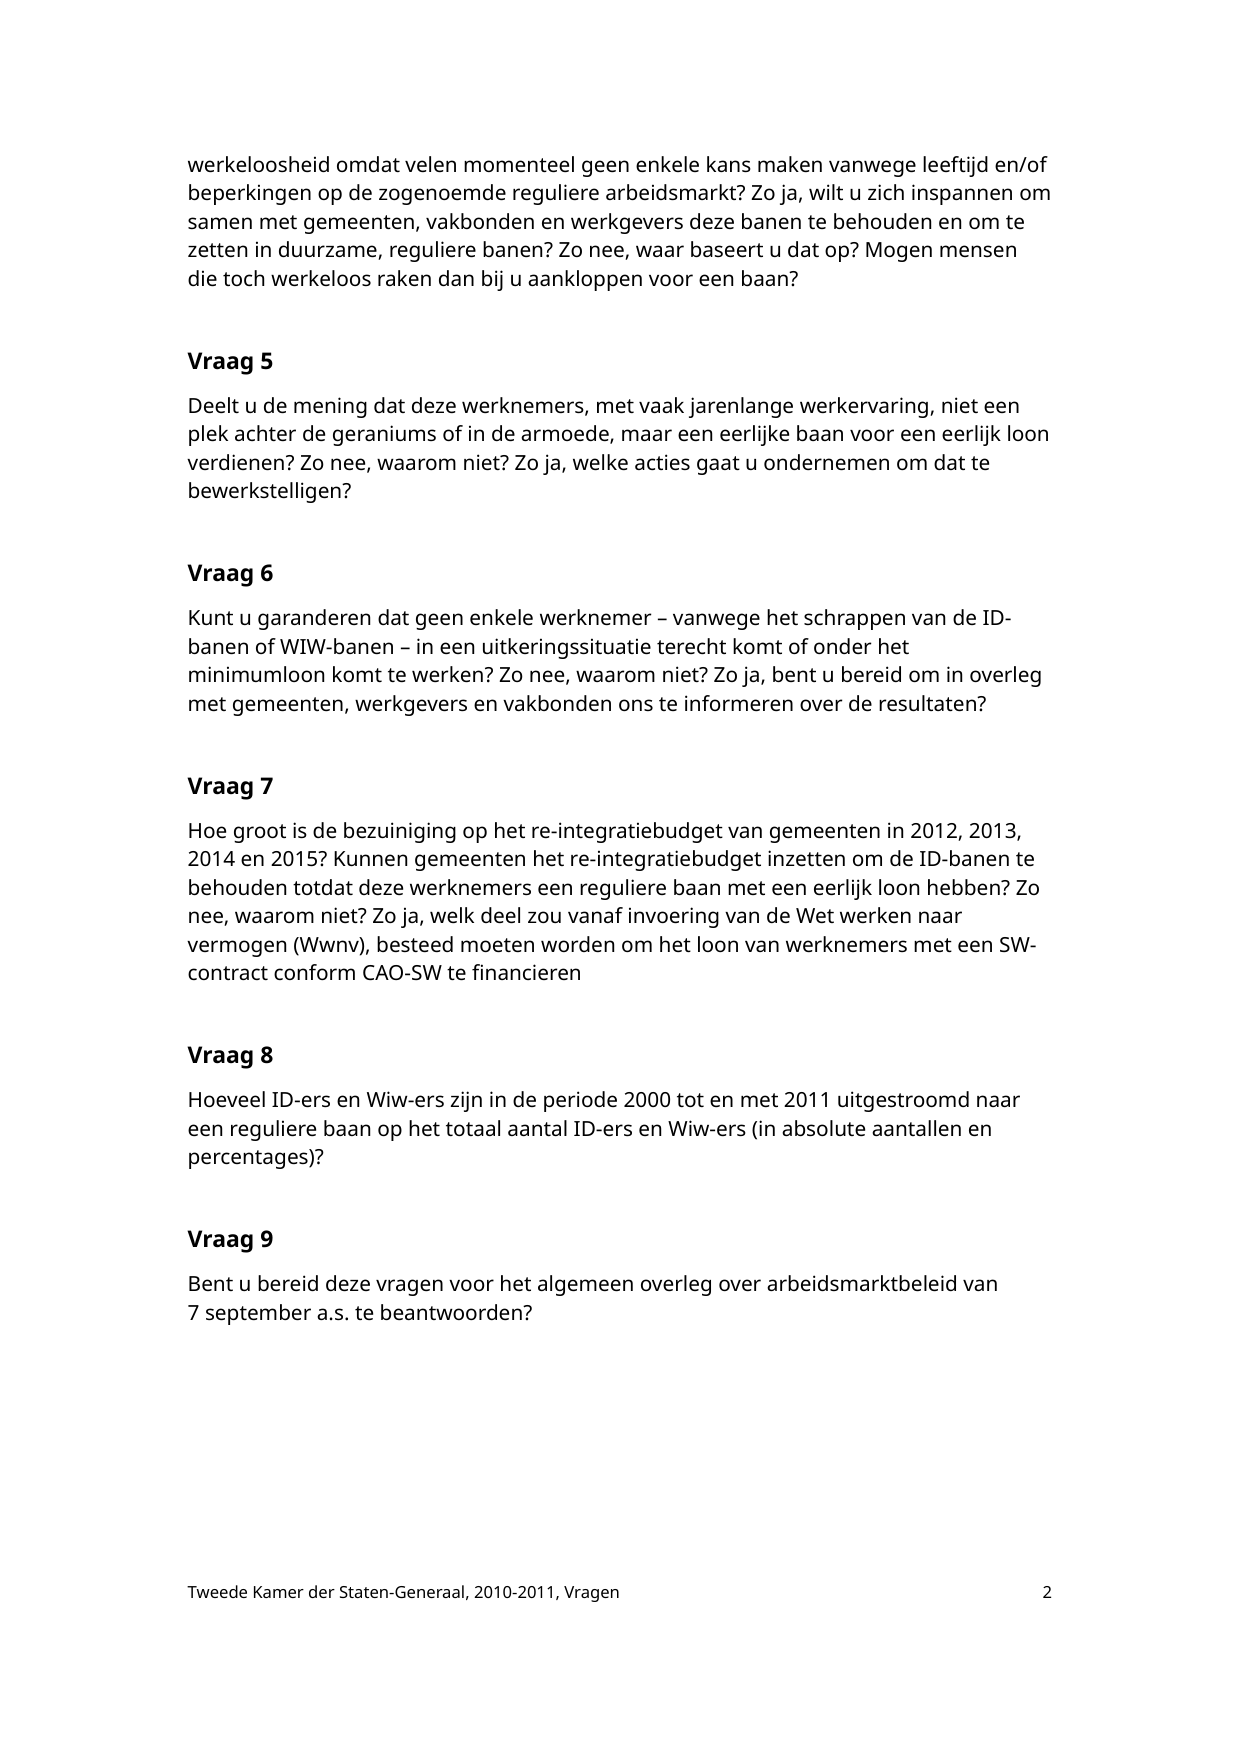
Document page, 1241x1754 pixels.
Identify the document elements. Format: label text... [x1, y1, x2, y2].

subtitle Vraag 9 [187, 1298, 1053, 1329]
text Bent u bereid deze vragen voor het algemeen overleg over arbeidsmarktbeleid van 7 september a.s. te beantwoorden? [187, 1344, 1053, 1401]
subtitle Vraag 7 [187, 844, 1053, 876]
text Hoeveel ID-ers en Wiw-ers zijn in de periode 2000 tot en met 2011 uitgestroomd naar een reguliere baan op het totaal aantal ID-ers en Wiw-ers (in absolute aantallen en percentages)? [187, 1160, 1053, 1245]
subtitle Vraag 6 [187, 632, 1053, 663]
subtitle Vraag 4 [187, 150, 1053, 181]
subtitle Vraag 8 [187, 1114, 1053, 1145]
text Deelt u de mening dat deze werknemers, met vaak jarenlange werkervaring, niet een plek achter de geraniums of in de armoede, maar een eerlijke baan voor een eerlijk loon verdienen? Zo nee, waarom niet? Zo ja, welke acties gaat u ondernemen om dat te bewerkstelligen? [187, 466, 1053, 579]
text Deelt u de mening dat het ontslag van deze ID’ers zal leiden tot een hogere werkeloosheid omdat velen momenteel geen enkele kans maken vanwege leeftijd en/of beperkingen op de zogenoemde reguliere arbeidsmarkt? Zo ja, wilt u zich inspannen om samen met gemeenten, vakbonden en werkgevers deze banen te behouden en om te zetten in duurzame, reguliere banen? Zo nee, waar baseert u dat op? Mogen mensen die toch werkeloos raken dan bij u aankloppen voor een baan? [187, 196, 1053, 367]
subtitle Vraag 5 [187, 419, 1053, 451]
text Kunt u garanderen dat geen enkele werknemer – vanwege het schrappen van de ID-banen of WIW-banen – in een uitkeringssituatie terecht komt of onder het minimumloon komt te werken? Zo nee, waarom niet? Zo ja, bent u bereid om in overleg met gemeenten, werkgevers en vakbonden ons te informeren over de resultaten? [187, 678, 1053, 792]
text Hoe groot is de bezuiniging op het re-integratiebudget van gemeenten in 2012, 2013, 2014 en 2015? Kunnen gemeenten het re-integratiebudget inzetten om de ID-banen te behouden totdat deze werknemers een reguliere baan met een eerlijk loon hebben? Zo nee, waarom niet? Zo ja, welk deel zou vanaf invoering van de Wet werken naar vermogen (Wwnv), besteed moeten worden om het loon van werknemers met een SW-contract conform CAO-SW te financieren [187, 891, 1053, 1061]
